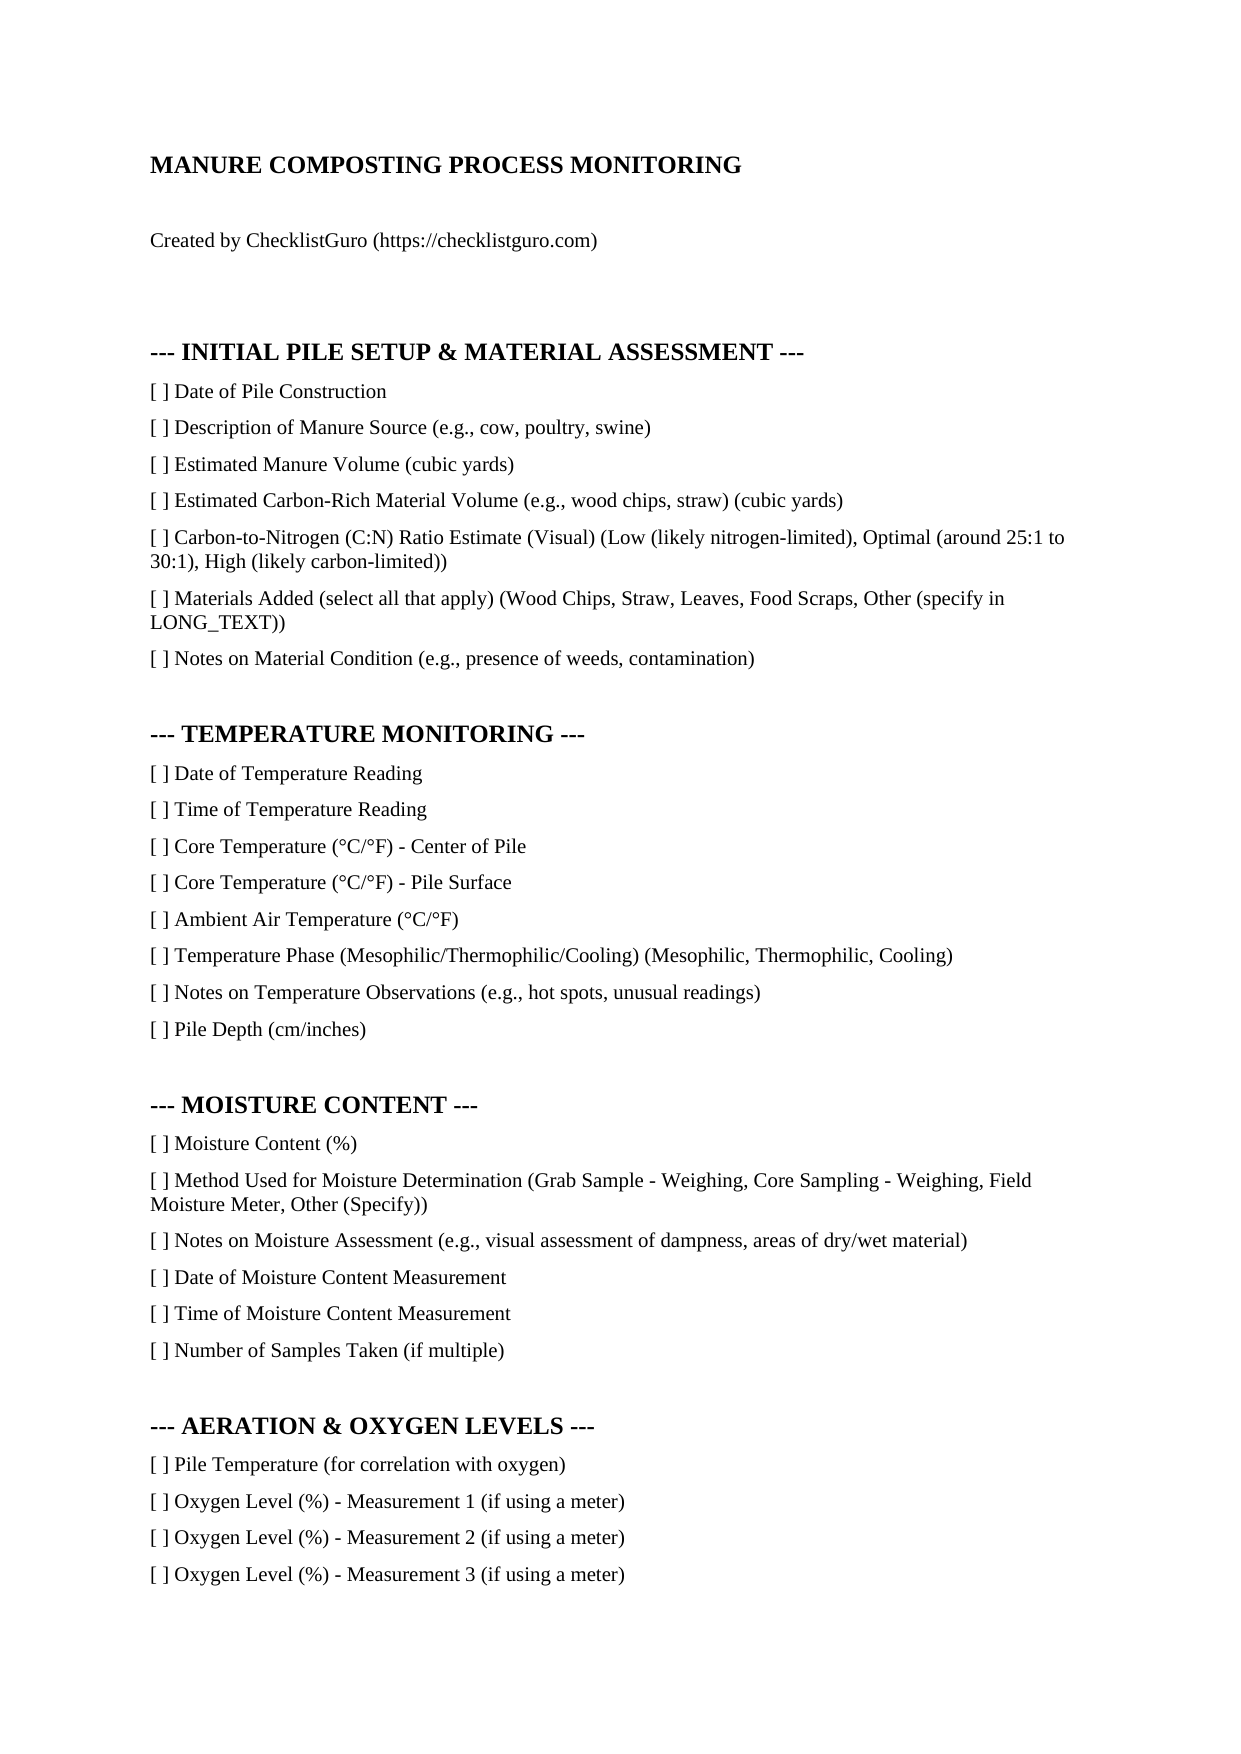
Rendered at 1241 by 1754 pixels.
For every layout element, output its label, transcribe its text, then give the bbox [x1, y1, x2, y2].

text MANURE COMPOSTING PROCESS MONITORING [150, 150, 1090, 179]
text --- MOISTURE CONTENT --- [150, 1090, 1090, 1118]
text [ ] Time of Temperature Reading [150, 797, 1090, 821]
text [ ] Core Temperature (°C/°F) - Pile Surface [150, 870, 1090, 894]
text [ ] Date of Moisture Content Measurement [150, 1265, 1090, 1289]
text [ ] Number of Samples Taken (if multiple) [150, 1338, 1090, 1362]
text --- INITIAL PILE SETUP & MATERIAL ASSESSMENT --- [150, 337, 1090, 366]
text [ ] Oxygen Level (%) - Measurement 1 (if using a meter) [150, 1489, 1090, 1513]
text [ ] Oxygen Level (%) - Measurement 3 (if using a meter) [150, 1562, 1090, 1586]
text [ ] Moisture Content (%) [150, 1131, 1090, 1155]
text [ ] Temperature Phase (Mesophilic/Thermophilic/Cooling) (Mesophilic, Thermophilic, Cooling) [150, 943, 1090, 967]
text [ ] Notes on Moisture Assessment (e.g., visual assessment of dampness, areas of dry/wet material) [150, 1228, 1090, 1252]
text [ ] Estimated Manure Volume (cubic yards) [150, 452, 1090, 476]
text [ ] Notes on Material Condition (e.g., presence of weeds, contamination) [150, 646, 1090, 670]
text [ ] Date of Temperature Reading [150, 761, 1090, 785]
text [ ] Notes on Temperature Observations (e.g., hot spots, unusual readings) [150, 980, 1090, 1004]
text [ ] Estimated Carbon-Rich Material Volume (e.g., wood chips, straw) (cubic yards) [150, 488, 1090, 512]
text [ ] Ambient Air Temperature (°C/°F) [150, 907, 1090, 931]
text [ ] Method Used for Moisture Determination (Grab Sample - Weighing, Core Sampling - Weighing, Field Moisture Meter, Other (Specify)) [150, 1167, 1090, 1216]
text [ ] Oxygen Level (%) - Measurement 2 (if using a meter) [150, 1525, 1090, 1549]
text [ ] Time of Moisture Content Measurement [150, 1301, 1090, 1325]
text [ ] Date of Pile Construction [150, 379, 1090, 403]
text [ ] Pile Temperature (for correlation with oxygen) [150, 1452, 1090, 1476]
text Created by ChecklistGuro (https://checklistguro.com) [150, 228, 1090, 252]
text [ ] Materials Added (select all that apply) (Wood Chips, Straw, Leaves, Food Scraps, Other (specify in LONG_TEXT)) [150, 586, 1090, 634]
text [ ] Carbon-to-Nitrogen (C:N) Ratio Estimate (Visual) (Low (likely nitrogen-limited), Optimal (around 25:1 to 30:1), High (likely carbon-limited)) [150, 525, 1090, 573]
text [ ] Core Temperature (°C/°F) - Center of Pile [150, 834, 1090, 858]
text --- AERATION & OXYGEN LEVELS --- [150, 1411, 1090, 1440]
text [ ] Pile Depth (cm/inches) [150, 1017, 1090, 1041]
text [ ] Description of Manure Source (e.g., cow, poultry, swine) [150, 415, 1090, 439]
text --- TEMPERATURE MONITORING --- [150, 719, 1090, 748]
